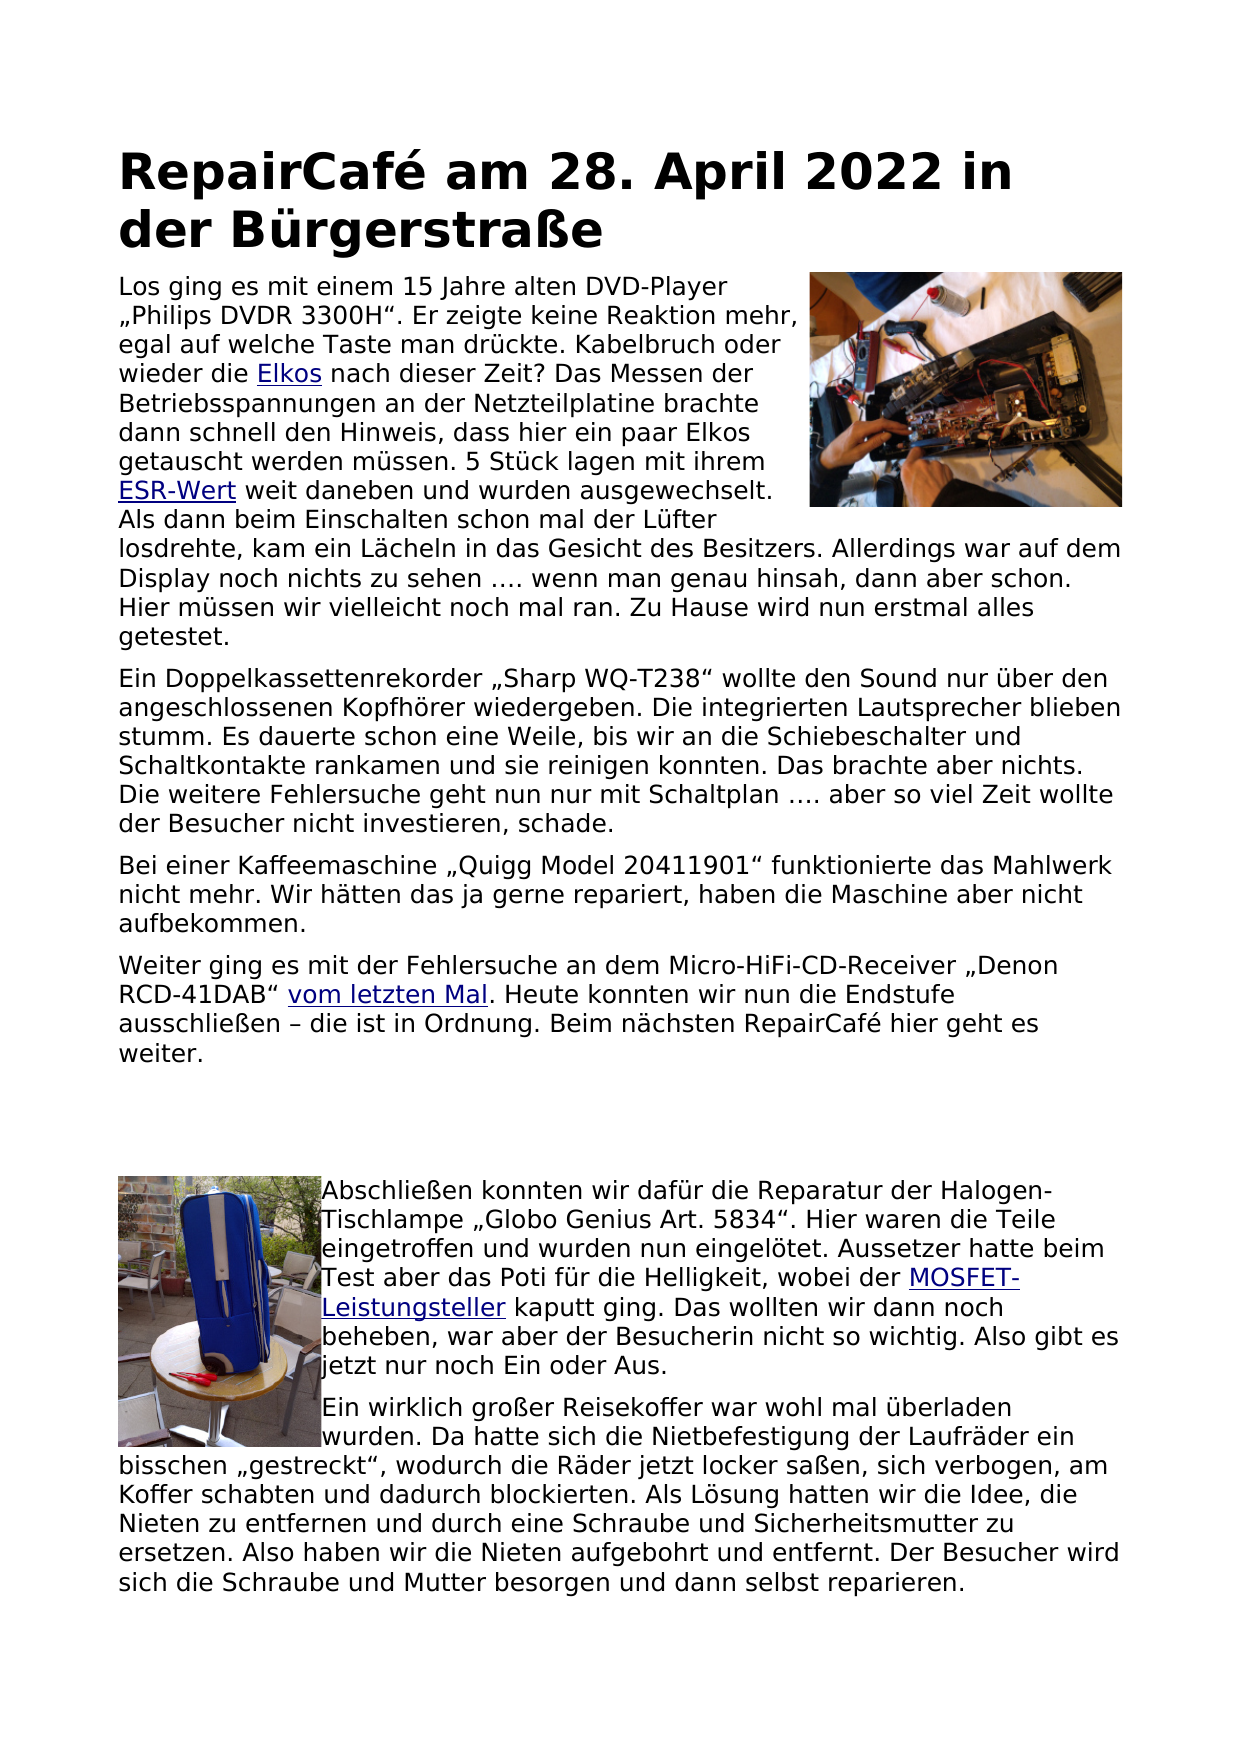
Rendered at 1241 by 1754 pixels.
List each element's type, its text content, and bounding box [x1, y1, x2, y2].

text Weiter ging es mit der Fehlersuche an dem Micro-HiFi-CD-Receiver „Denon RCD-41DAB“ vom letzten Mal. Heute konnten wir nun die Endstufe ausschließen – die ist in Ordnung. Beim nächsten RepairCafé hier geht es weiter. [118, 951, 1122, 1068]
text Ein wirklich großer Reisekoffer war wohl mal überladen wurden. Da hatte sich die Nietbefestigung der Laufräder ein bisschen „gestreckt“, wodurch die Räder jetzt locker saßen, sich verbogen, am Koffer schabten und dadurch blockierten. Als Lösung hatten wir die Idee, die Nieten zu entfernen und durch eine Schraube und Sicherheitsmutter zu ersetzen. Also haben wir die Nieten aufgebohrt und entfernt. Der Besucher wird sich die Schraube und Mutter besorgen und dann selbst reparieren. [118, 1393, 1122, 1597]
text Bei einer Kaffeemaschine „Quigg Model 20411901“ funktionierte das Mahlwerk nicht mehr. Wir hätten das ja gerne repariert, haben die Maschine aber nicht aufbekommen. [118, 851, 1122, 939]
picture [118, 1176, 322, 1447]
text Abschließen konnten wir dafür die Reparatur der Halogen-Tischlampe „Globo Genius Art. 5834“. Hier waren die Teile eingetroffen und wurden nun eingelötet. Aussetzer hatte beim Test aber das Poti für die Helligkeit, wobei der MOSFET-Leistungsteller kaputt ging. Das wollten wir dann noch beheben, war aber der Besucherin nicht so wichtig. Also gibt es jetzt nur noch Ein oder Aus. [322, 1176, 1122, 1380]
picture [809, 272, 1123, 507]
subtitle RepairCafé am 28. April 2022 in der Bürgerstraße [118, 143, 1122, 259]
text Ein Doppelkassettenrekorder „Sharp WQ-T238“ wollte den Sound nur über den angeschlossenen Kopfhörer wiedergeben. Die integrierten Lautsprecher blieben stumm. Es dauerte schon eine Weile, bis wir an die Schiebeschalter und Schaltkontakte rankamen und sie reinigen konnten. Das brachte aber nichts. Die weitere Fehlersuche geht nun nur mit Schaltplan …. aber so viel Zeit wollte der Besucher nicht investieren, schade. [118, 664, 1122, 839]
text Los ging es mit einem 15 Jahre alten DVD-Player „Philips DVDR 3300H“. Er zeigte keine Reaktion mehr, egal auf welche Taste man drückte. Kabelbruch oder wieder die Elkos nach dieser Zeit? Das Messen der Betriebsspannungen an der Netzteilplatine brachte dann schnell den Hinweis, dass hier ein paar Elkos getauscht werden müssen. 5 Stück lagen mit ihrem ESR-Wert weit daneben und wurden ausgewechselt. Als dann beim Einschalten schon mal der Lüfter losdrehte, kam ein Lächeln in das Gesicht des Besitzers. Allerdings war auf dem Display noch nichts zu sehen …. wenn man genau hinsah, dann aber schon. Hier müssen wir vielleicht noch mal ran. Zu Hause wird nun erstmal alles getestet. [118, 272, 1122, 651]
